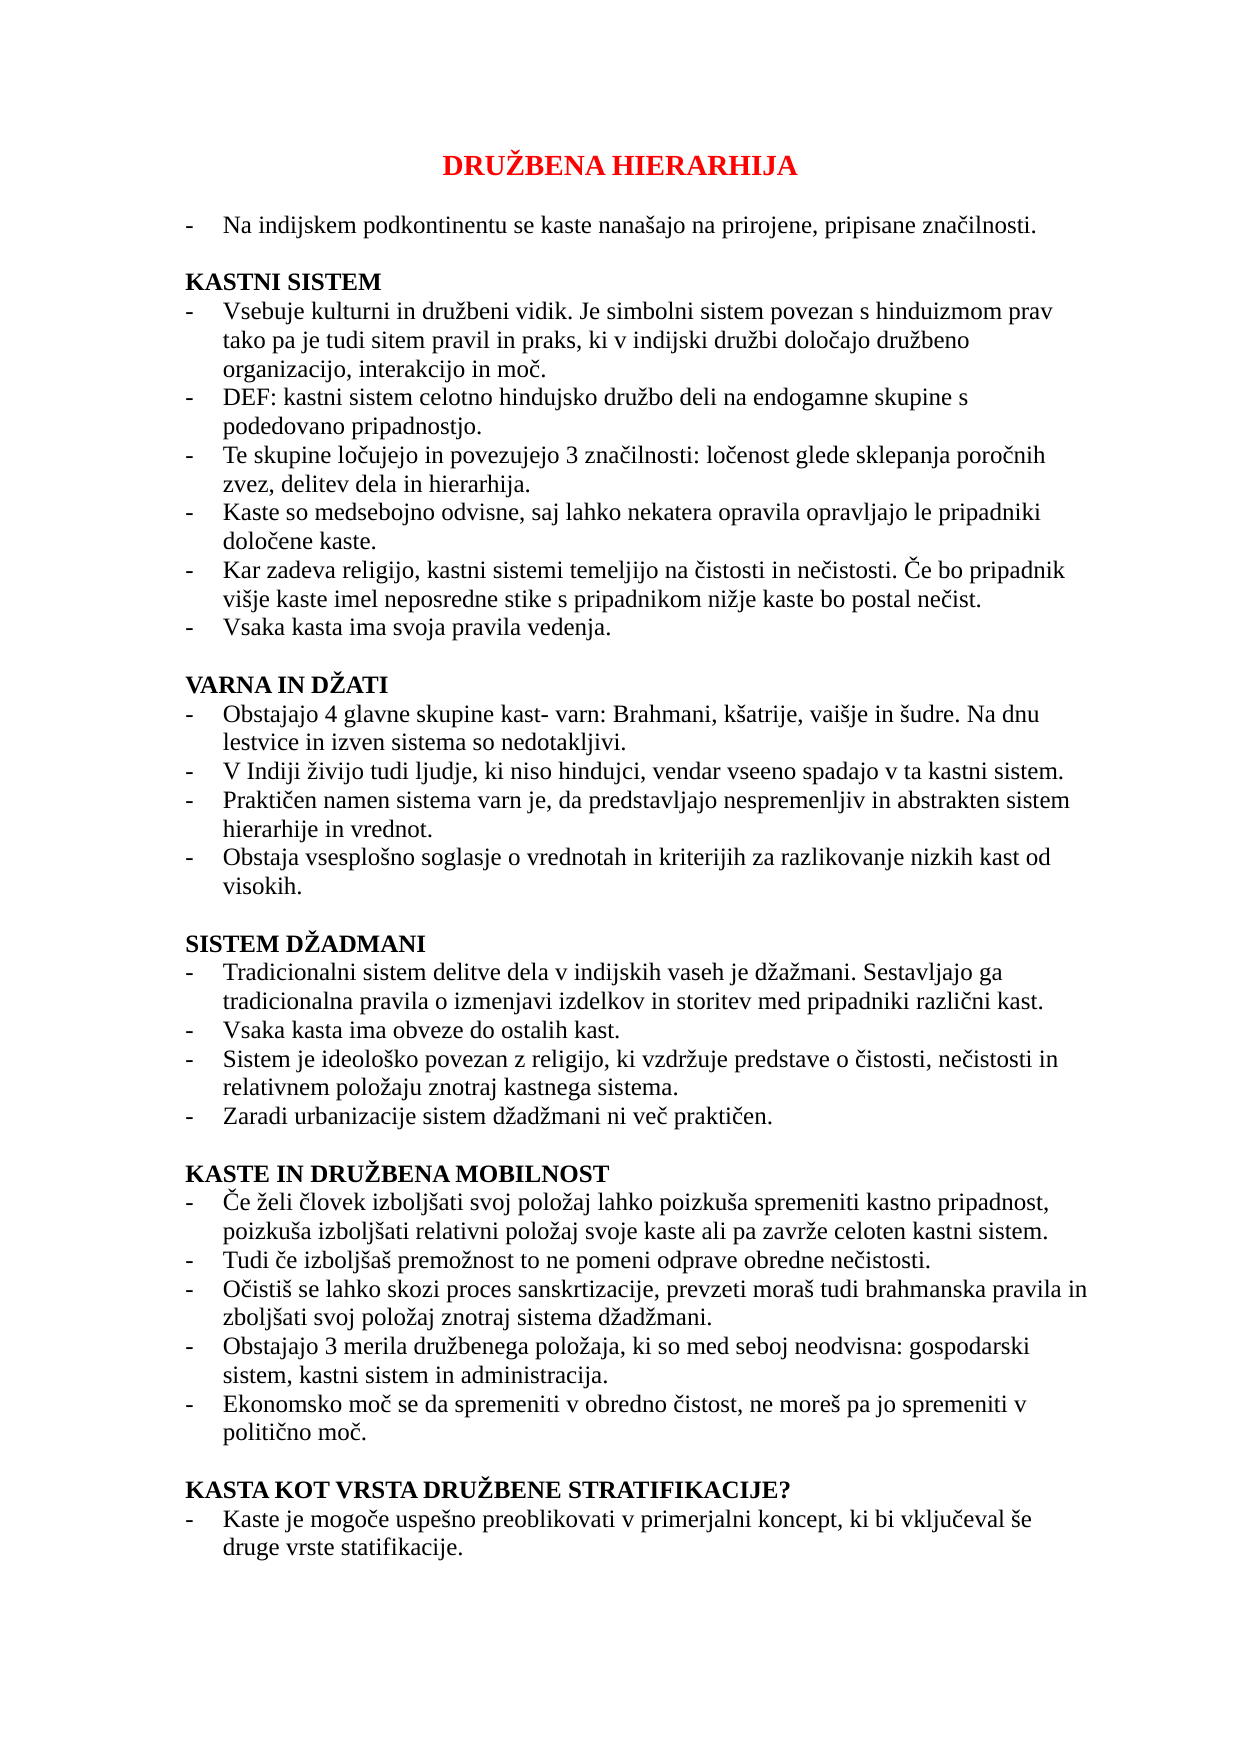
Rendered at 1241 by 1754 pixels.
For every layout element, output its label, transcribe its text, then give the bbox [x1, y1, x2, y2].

list Sistem je ideološko povezan z religijo, ki vzdržuje predstave o čistosti, nečistosti in relativnem položaju znotraj kastnega sistema. [185, 1044, 1093, 1101]
text KASTE IN DRUŽBENA MOBILNOST [185, 1159, 1093, 1187]
list Če želi človek izboljšati svoj položaj lahko poizkuša spremeniti kastno pripadnost, poizkuša izboljšati relativni položaj svoje kaste ali pa zavrže celoten kastni sistem. [185, 1187, 1093, 1245]
list Tudi če izboljšaš premožnost to ne pomeni odprave obredne nečistosti. [185, 1245, 1093, 1274]
list Praktičen namen sistema varn je, da predstavljajo nespremenljiv in abstrakten sistem hierarhije in vrednot. [185, 785, 1093, 842]
list Kaste je mogoče uspešno preoblikovati v primerjalni koncept, ki bi vključeval še druge vrste statifikacije. [185, 1504, 1093, 1561]
list DEF: kastni sistem celotno hindujsko družbo deli na endogamne skupine s podedovano pripadnostjo. [185, 382, 1093, 440]
list Na indijskem podkontinentu se kaste nanašajo na prirojene, pripisane značilnosti. [185, 210, 1093, 239]
list Zaradi urbanizacije sistem džadžmani ni več praktičen. [185, 1101, 1093, 1130]
text DRUŽBENA HIERARHIJA [148, 148, 1093, 181]
text KASTNI SISTEM [185, 267, 1093, 296]
list Te skupine ločujejo in povezujejo 3 značilnosti: ločenost glede sklepanja poročnih zvez, delitev dela in hierarhija. [185, 440, 1093, 497]
text KASTA KOT VRSTA DRUŽBENE STRATIFIKACIJE? [185, 1475, 1093, 1504]
list Ekonomsko moč se da spremeniti v obredno čistost, ne moreš pa jo spremeniti v politično moč. [185, 1389, 1093, 1446]
list Tradicionalni sistem delitve dela v indijskih vaseh je džažmani. Sestavljajo ga tradicionalna pravila o izmenjavi izdelkov in storitev med pripadniki različni kast. [185, 957, 1093, 1015]
list Obstajajo 4 glavne skupine kast- varn: Brahmani, kšatrije, vaišje in šudre. Na dnu lestvice in izven sistema so nedotakljivi. [185, 699, 1093, 756]
list Vsebuje kulturni in družbeni vidik. Je simbolni sistem povezan s hinduizmom prav tako pa je tudi sitem pravil in praks, ki v indijski družbi določajo družbeno organizacijo, interakcijo in moč. [185, 296, 1093, 382]
list Kaste so medsebojno odvisne, saj lahko nekatera opravila opravljajo le pripadniki določene kaste. [185, 497, 1093, 555]
list Kar zadeva religijo, kastni sistemi temeljijo na čistosti in nečistosti. Če bo pripadnik višje kaste imel neposredne stike s pripadnikom nižje kaste bo postal nečist. [185, 555, 1093, 612]
list Obstajajo 3 merila družbenega položaja, ki so med seboj neodvisna: gospodarski sistem, kastni sistem in administracija. [185, 1331, 1093, 1389]
list V Indiji živijo tudi ljudje, ki niso hindujci, vendar vseeno spadajo v ta kastni sistem. [185, 756, 1093, 785]
list Vsaka kasta ima svoja pravila vedenja. [185, 612, 1093, 641]
list Očistiš se lahko skozi proces sanskrtizacije, prevzeti moraš tudi brahmanska pravila in zboljšati svoj položaj znotraj sistema džadžmani. [185, 1274, 1093, 1331]
text VARNA IN DŽATI [185, 670, 1093, 699]
text SISTEM DŽADMANI [185, 929, 1093, 957]
list Obstaja vsesplošno soglasje o vrednotah in kriterijih za razlikovanje nizkih kast od visokih. [185, 842, 1093, 900]
list Vsaka kasta ima obveze do ostalih kast. [185, 1015, 1093, 1044]
